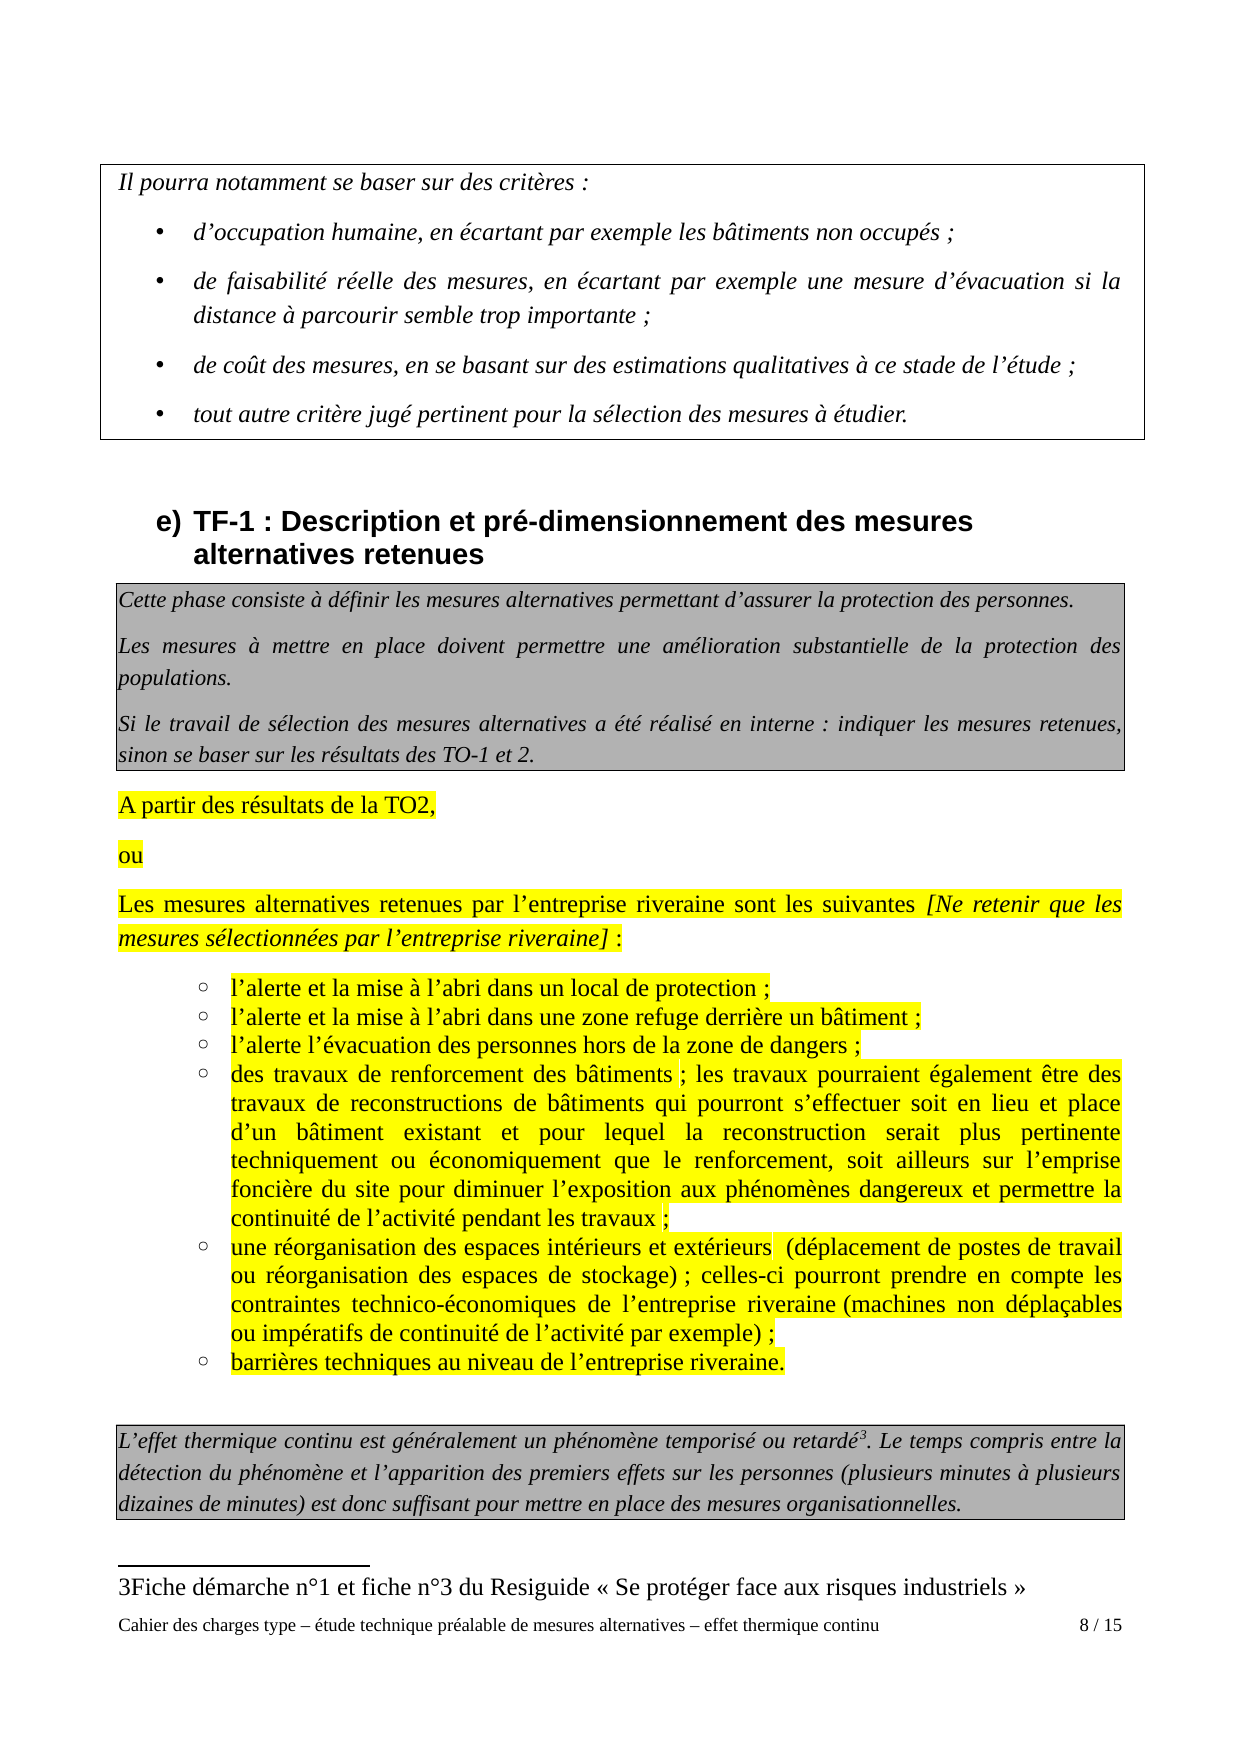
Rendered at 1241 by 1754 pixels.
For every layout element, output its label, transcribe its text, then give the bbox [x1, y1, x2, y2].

list tout autre critère jugé pertinent pour la sélection des mesures à étudier. [156, 399, 1122, 428]
text Fiche démarche n°1 et fiche n°3 du Resiguide « Se protéger face aux risques industriels » [118, 1572, 1122, 1600]
text Cette phase consiste à définir les mesures alternatives permettant d’assurer la protection des personnes. [117, 584, 1124, 612]
text ou [118, 840, 1122, 868]
list l’alerte et la mise à l’abri dans une zone refuge derrière un bâtiment ; [193, 1002, 1122, 1030]
text Les mesures alternatives retenues par l’entreprise riveraine sont les suivantes [Ne retenir que les mesures sélectionnées par l’entreprise riveraine] : [118, 889, 1122, 952]
list barrières techniques au niveau de l’entreprise riveraine. [193, 1347, 1122, 1375]
text Les mesures à mettre en place doivent permettre une amélioration substantielle de la protection des populations. [117, 629, 1124, 690]
text L’effet thermique continu est généralement un phénomène temporisé ou retardé. Le temps compris entre la détection du phénomène et l’apparition des premiers effets sur les personnes (plusieurs minutes à plusieurs dizaines de minutes) est donc suffisant pour mettre en place des mesures organisationnelles. [117, 1426, 1124, 1519]
list d’occupation humaine, en écartant par exemple les bâtiments non occupés ; [156, 217, 1122, 245]
text A partir des résultats de la TO2, [118, 791, 1122, 819]
list l’alerte et la mise à l’abri dans un local de protection ; [193, 973, 1122, 1002]
text Si le travail de sélection des mesures alternatives a été réalisé en interne : indiquer les mesures retenues, sinon se baser sur les résultats des TO-1 et 2. [117, 707, 1124, 770]
list de coût des mesures, en se basant sur des estimations qualitatives à ce stade de l’étude ; [156, 350, 1122, 378]
list une réorganisation des espaces intérieurs et extérieurs (déplacement de postes de travail ou réorganisation des espaces de stockage) ; celles-ci pourront prendre en compte les contraintes technico-économiques de l’entreprise riveraine (machines non déplaçables ou impératifs de continuité de l’activité par exemple) ; [193, 1232, 1122, 1347]
list l’alerte l’évacuation des personnes hors de la zone de dangers ; [193, 1030, 1122, 1059]
list de faisabilité réelle des mesures, en écartant par exemple une mesure d’évacuation si la distance à parcourir semble trop importante ; [156, 266, 1122, 329]
text Il pourra notamment se baser sur des critères : [118, 167, 1122, 196]
list des travaux de renforcement des bâtiments ; les travaux pourraient également être des travaux de reconstructions de bâtiments qui pourront s’effectuer soit en lieu et place d’un bâtiment existant et pour lequel la reconstruction serait plus pertinente techniquement ou économiquement que le renforcement, soit ailleurs sur l’emprise foncière du site pour diminuer l’exposition aux phénomènes dangereux et permettre la continuité de l’activité pendant les travaux ; [193, 1059, 1122, 1232]
subtitle TF-1 : Description et pré-dimensionnement des mesures alternatives retenues [156, 503, 1122, 571]
